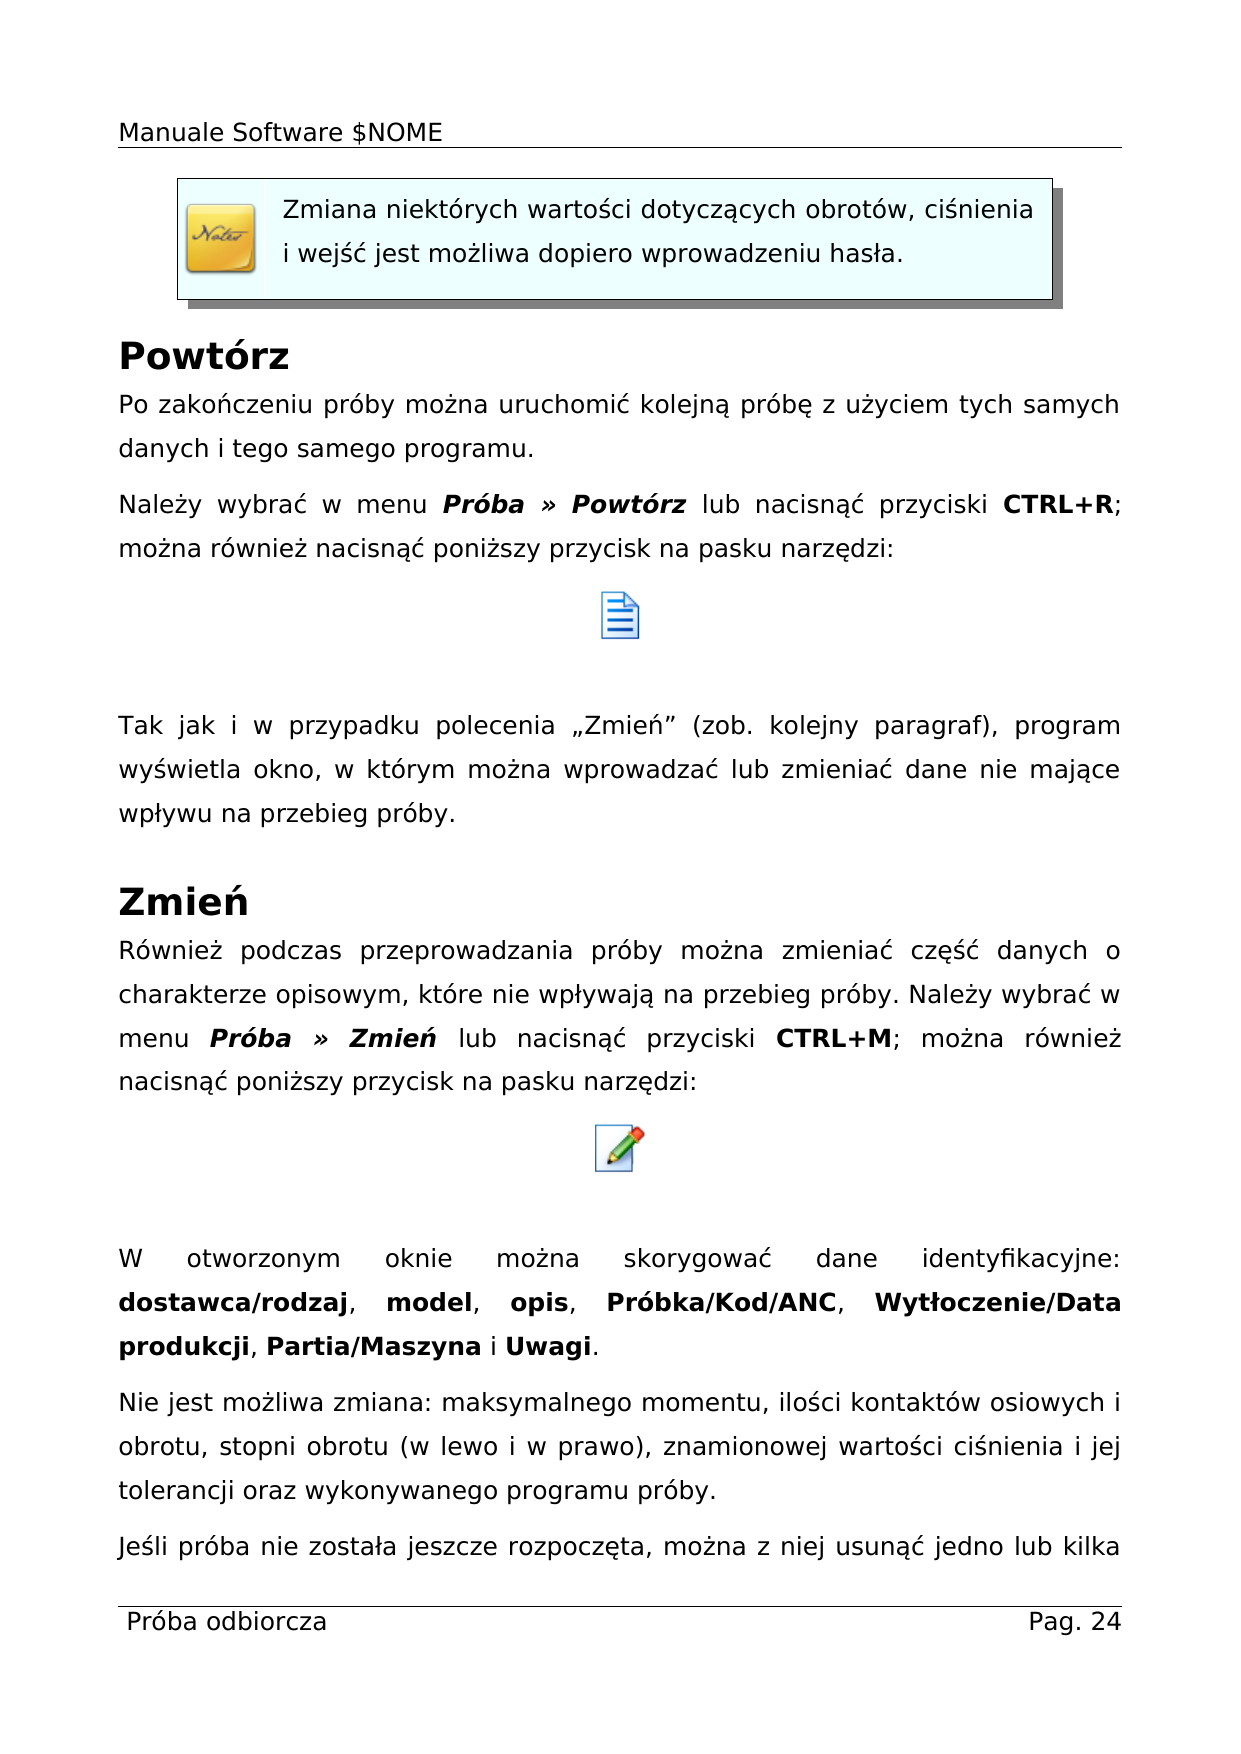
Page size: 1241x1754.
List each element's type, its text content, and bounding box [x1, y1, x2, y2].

picture [595, 590, 645, 641]
text Nie jest możliwa zmiana: maksymalnego momentu, ilości kontaktów osiowych i obrotu, stopni obrotu (w lewo i w prawo), znamionowej wartości ciśnienia i jej tolerancji oraz wykonywanego programu próby. [118, 1388, 1122, 1505]
text Po zakończeniu próby można uruchomić kolejną próbę z użyciem tych samych danych i tego samego programu. [118, 391, 1122, 463]
text W otworzonym oknie można skorygować dane identyfikacyjne: dostawca/rodzaj, model, opis, Próbka/Kod/ANC, Wytłoczenie/Data produkcji, Partia/Maszyna i Uwagi. [118, 1245, 1122, 1361]
table_header [178, 179, 264, 299]
subtitle Powtórz [118, 334, 1122, 378]
picture [595, 1123, 645, 1174]
text Należy wybrać w menu Próba » Powtórz lub nacisnąć przyciski CTRL+R; można również nacisnąć poniższy przycisk na pasku narzędzi: [118, 491, 1122, 563]
text Tak jak i w przypadku polecenia „Zmień” (zob. kolejny paragraf), program wyświetla okno, w którym można wprowadzać lub zmieniać dane nie mające wpływu na przebieg próby. [118, 711, 1122, 828]
picture [183, 200, 259, 276]
text Również podczas przeprowadzania próby można zmieniać część danych o charakterze opisowym, które nie wpływają na przebieg próby. Należy wybrać w menu Próba » Zmień lub nacisnąć przyciski CTRL+M; można również nacisnąć poniższy przycisk na pasku narzędzi: [118, 936, 1122, 1097]
table_header Zmiana niektórych wartości dotyczących obrotów, ciśnienia i wejść jest możliwa dopiero wprowadzeniu hasła. [265, 179, 1052, 299]
text Jeśli próba nie została jeszcze rozpoczęta, można z niej usunąć jedno lub kilka [118, 1532, 1122, 1561]
subtitle Zmień [118, 880, 1122, 924]
